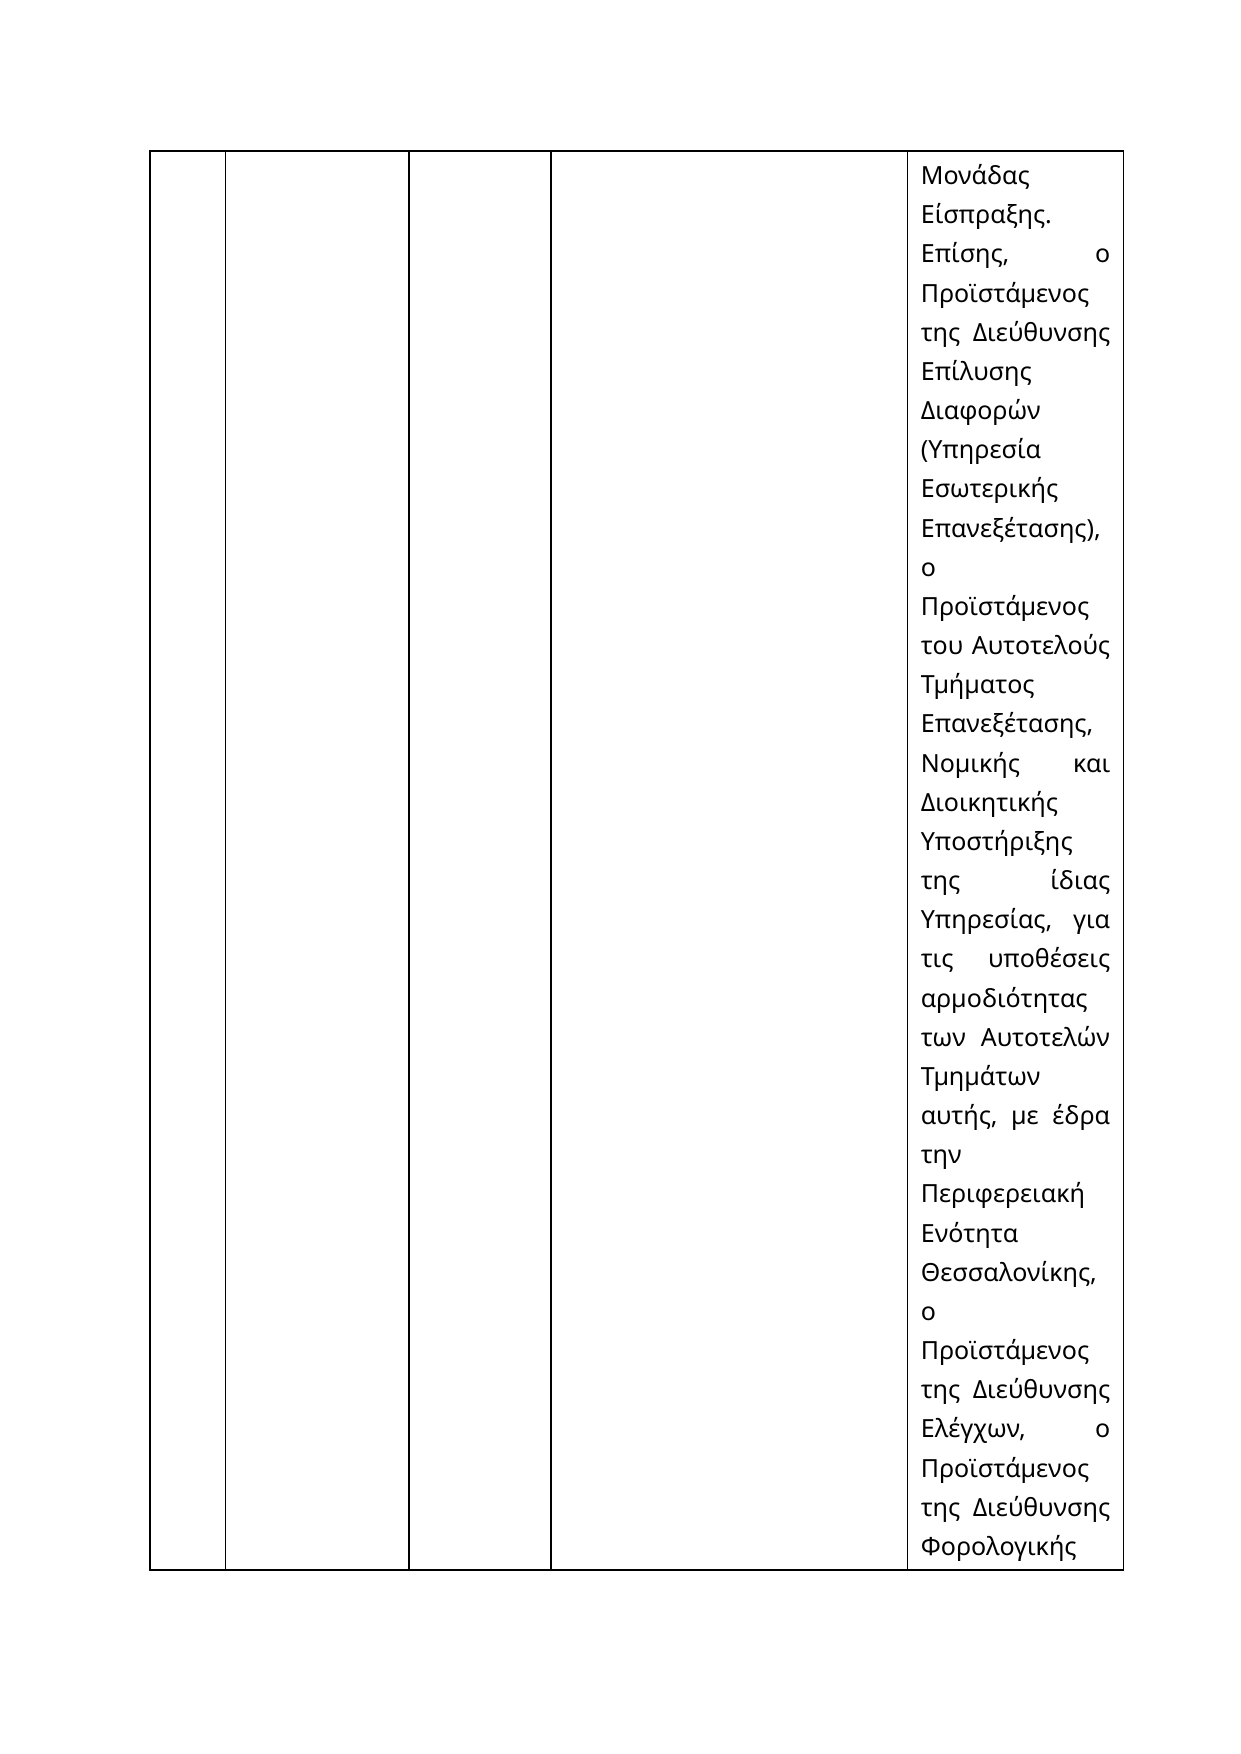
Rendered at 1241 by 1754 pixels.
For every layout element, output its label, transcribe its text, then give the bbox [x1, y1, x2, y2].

table_cell [151, 152, 225, 1569]
table_cell Μονάδας Είσπραξης. Επίσης, ο Προϊστάμενος της Διεύθυνσης Επίλυσης Διαφορών (Υπηρεσία Εσωτερικής Επανεξέτασης), ο Προϊστάμενος του Αυτοτελούς Τμήματος Επανεξέτασης, Νομικής και Διοικητικής Υποστήριξης της ίδιας Υπηρεσίας, για τις υποθέσεις αρμοδιότητας των Αυτοτελών Τμημάτων αυτής, με έδρα την Περιφερειακή Ενότητα Θεσσαλονίκης, ο Προϊστάμενος της Διεύθυνσης Ελέγχων, ο Προϊστάμενος της Διεύθυνσης Φορολογικής [908, 152, 1123, 1569]
table_cell [226, 152, 408, 1569]
table_cell [552, 152, 907, 1569]
table_cell [410, 152, 550, 1569]
